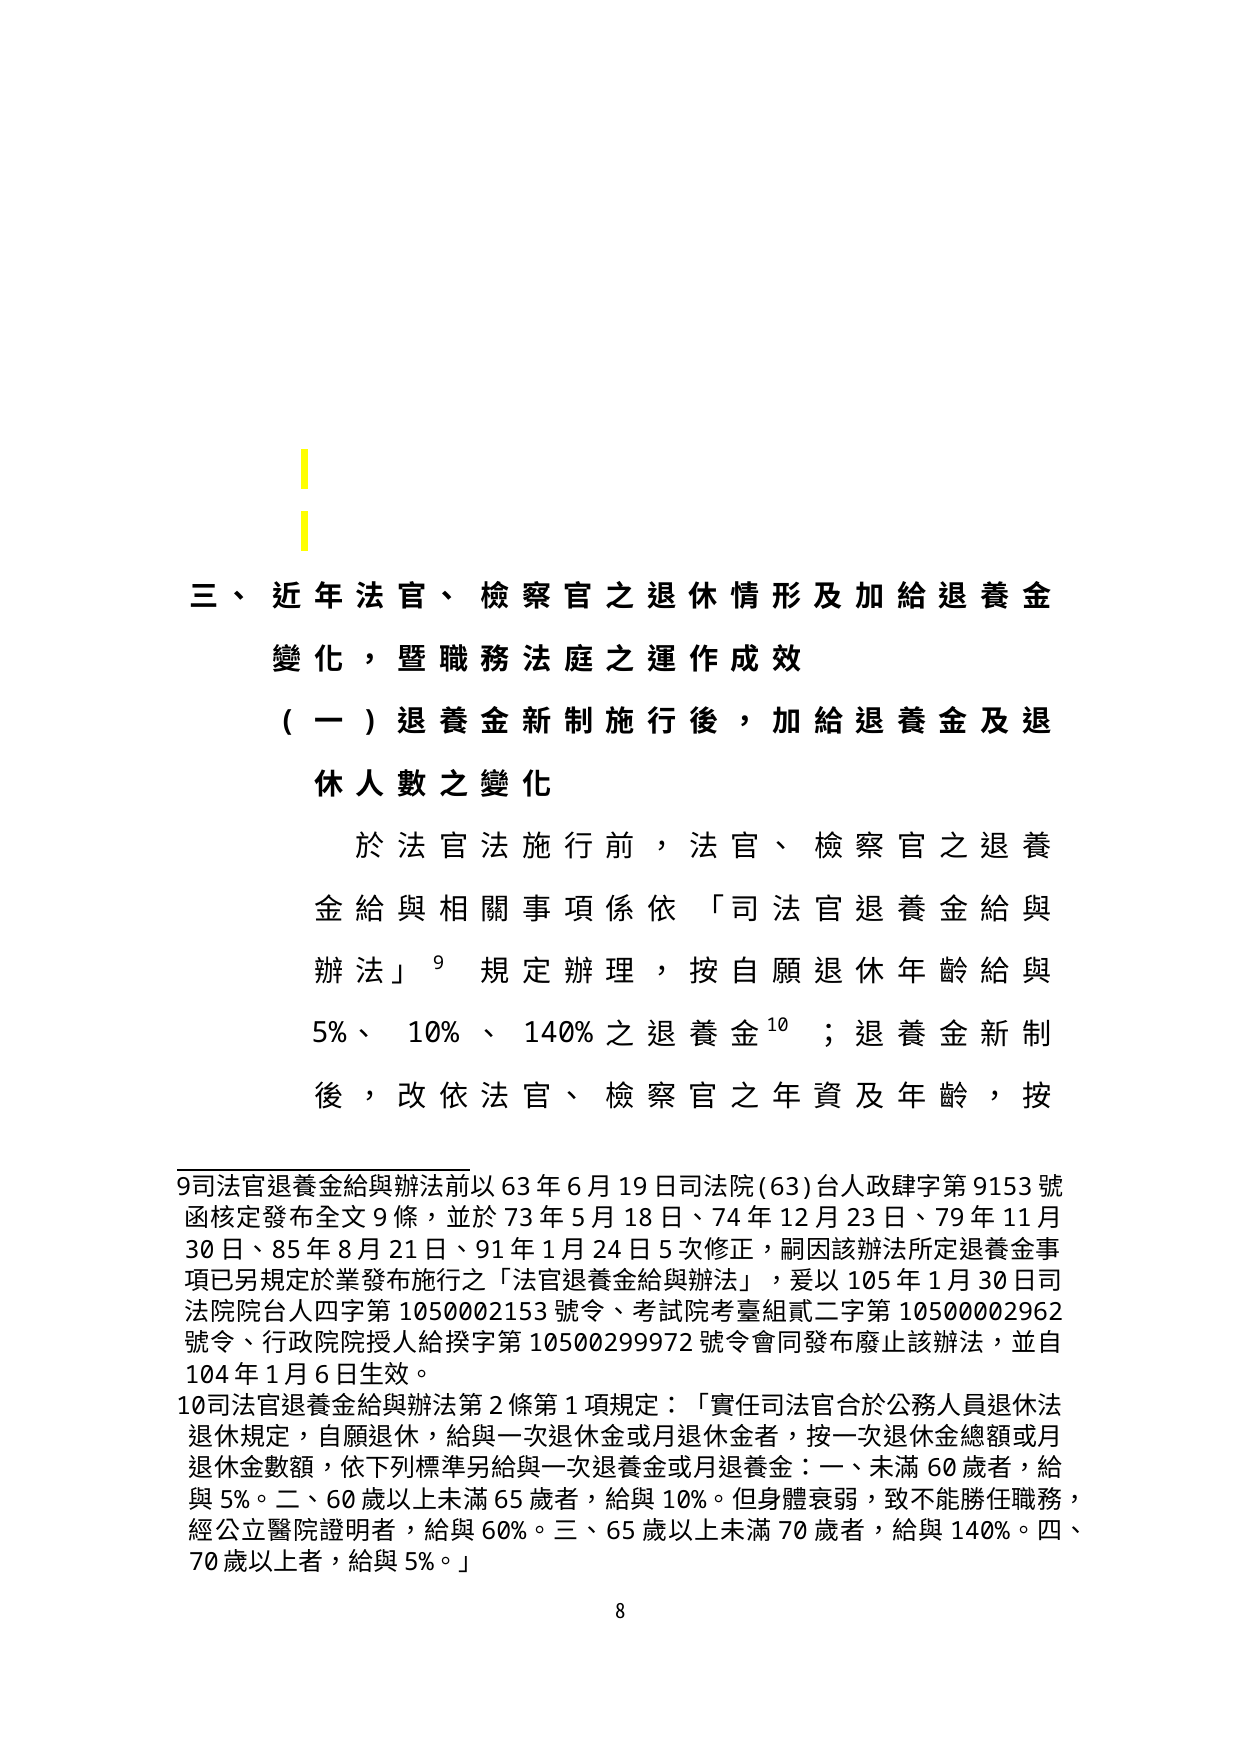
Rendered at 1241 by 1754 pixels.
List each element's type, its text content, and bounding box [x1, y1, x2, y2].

text 於法官法施行前，法官、檢察官之退養金給與相關事項係依「司法官退養金給與辦法」規定辦理，按自願退休年齡給與5%、10%、140%之退養金；退養金新制後，改依法官、檢察官之年資及年齡，按所定標準給與退養金。經比較退養金新制104年1月6日施行前、後之給與標準(詳附表2-1)，大致可歸納為：1.任職年資未滿10年者無退養金；2.年滿70歲以上仍給與5%；3.65歲至未滿70歲如年資低於30年者，減少退養金比例；4.其餘情況提升退養金比例(20%至140%之間)。 [271, 802, 1058, 1115]
text 司法官退養金給與辦法第2條第1項規定：「實任司法官合於公務人員退休法退休規定，自願退休，給與一次退休金或月退休金者，按一次退休金總額或月退休金數額，依下列標準另給與一次退養金或月退養金：一、未滿60歲者，給與5%。二、60歲以上未滿65歲者，給與10%。但身體衰弱，致不能勝任職務，經公立醫院證明者，給與60%。三、65歲以上未滿70歲者，給與140%。四、70歲以上者，給與5%。」 [176, 1389, 1063, 1577]
text (一)退養金新制施行後，加給退養金及退休人數之變化 [242, 677, 1058, 802]
text 司法官退養金給與辦法前以63年6月19日司法院(63)台人政肆字第9153號函核定發布全文9條，並於73年5月18日、74年12月23日、79年11月30日、85年8月21日、91年1月24日5次修正，嗣因該辦法所定退養金事項已另規定於業發布施行之「法官退養金給與辦法」，爰以105年1月30日司法院院台人四字第1050002153號令、考試院考臺組貳二字第10500002962號令、行政院院授人給揆字第10500299972號令會同發布廢止該辦法，並自104年1月6日生效。 [176, 1171, 1063, 1389]
text 三、近年法官、檢察官之退休情形及加給退養金變化，暨職務法庭之運作成效 [183, 552, 1058, 677]
